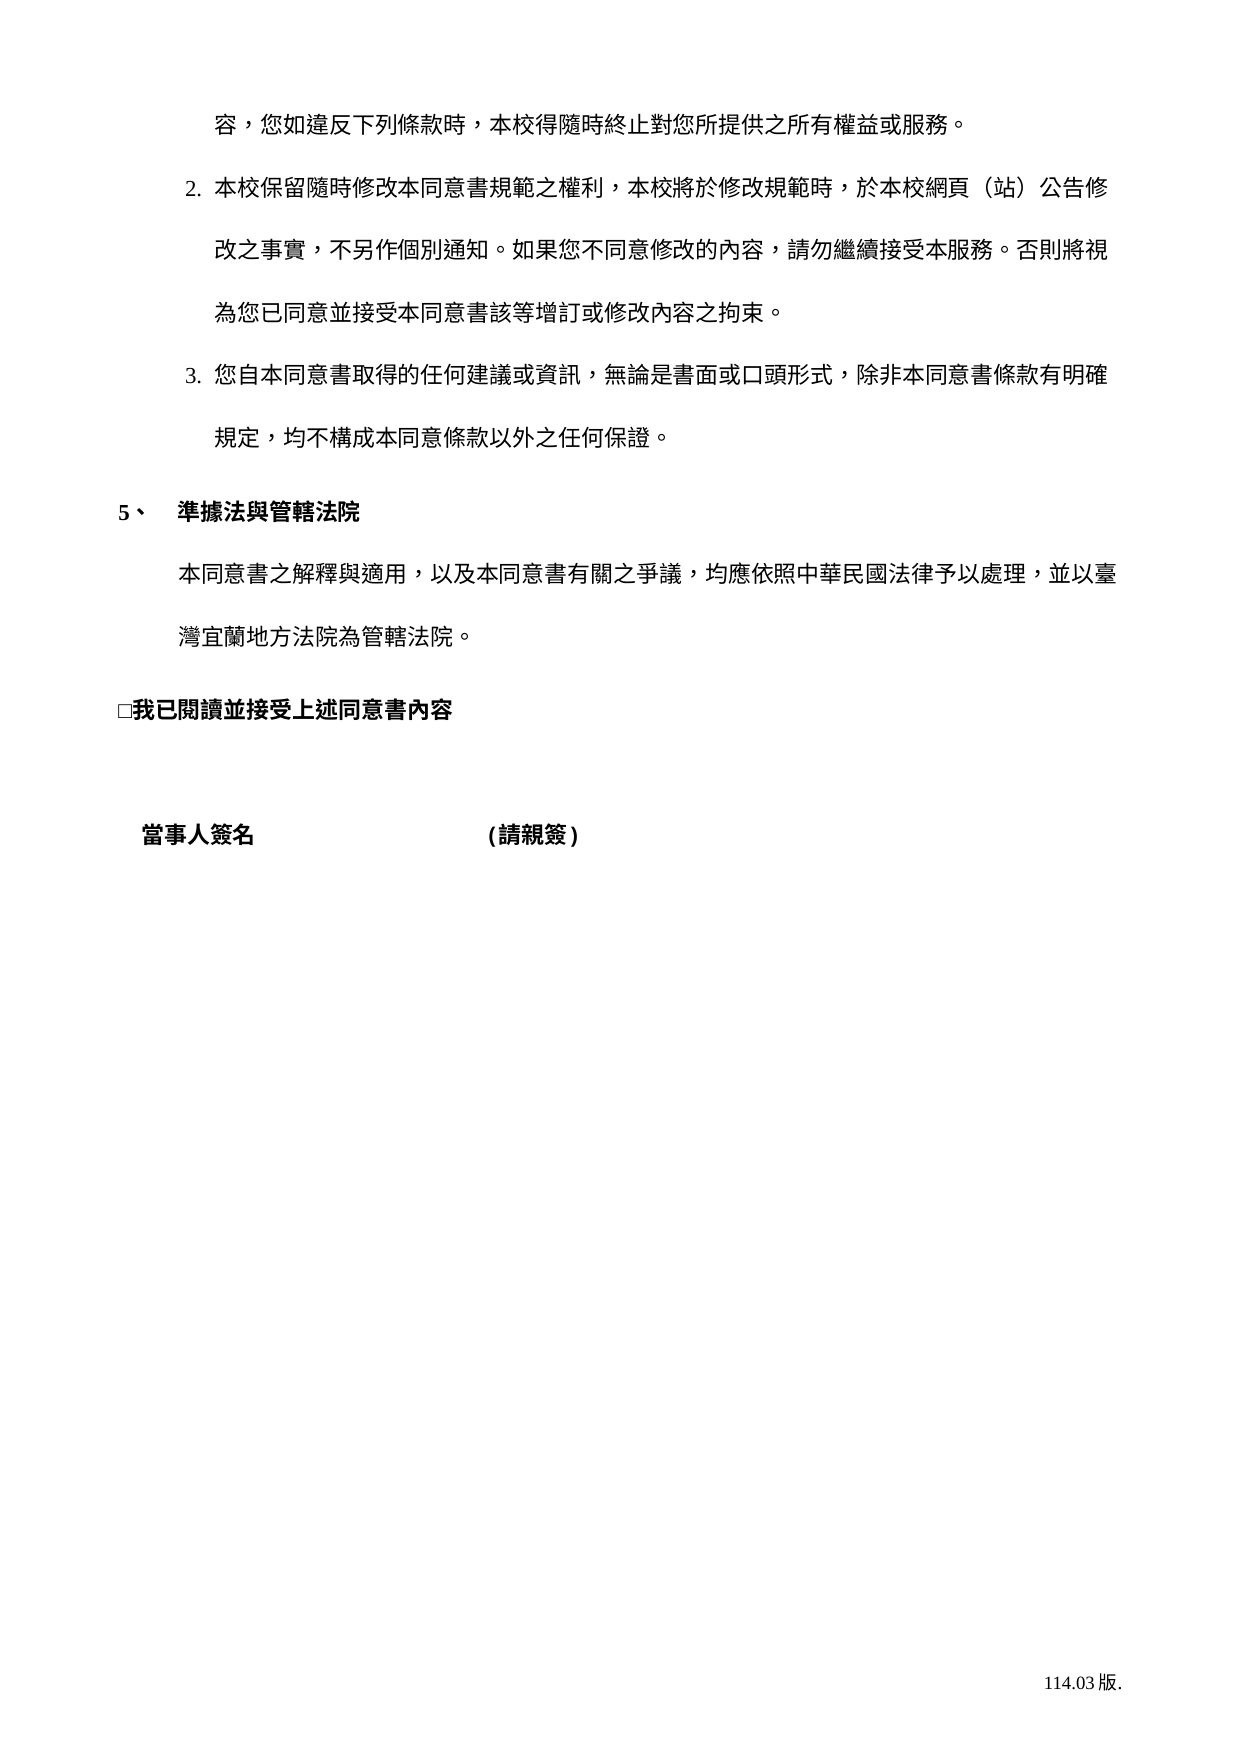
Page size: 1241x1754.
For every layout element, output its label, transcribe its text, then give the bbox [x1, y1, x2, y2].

text 當事人簽名 (請親簽) [118, 792, 1122, 854]
text 本同意書之解釋與適用，以及本同意書有關之爭議，均應依照中華民國法律予以處理，並以臺灣宜蘭地方法院為管轄法院。 [178, 531, 1122, 656]
text □我已閱讀並接受上述同意書內容 [118, 667, 1122, 729]
list 準據法與管轄法院 [118, 468, 1122, 531]
list 本校保留隨時修改本同意書規範之權利，本校將於修改規範時，於本校網頁（站）公告修改之事實，不另作個別通知。如果您不同意修改的內容，請勿繼續接受本服務。否則將視為您已同意並接受本同意書該等增訂或修改內容之拘束。 [185, 144, 1122, 332]
list 容，您如違反下列條款時，本校得隨時終止對您所提供之所有權益或服務。 [185, 82, 1122, 144]
list 您自本同意書取得的任何建議或資訊，無論是書面或口頭形式，除非本同意書條款有明確規定，均不構成本同意條款以外之任何保證。 [185, 332, 1122, 457]
